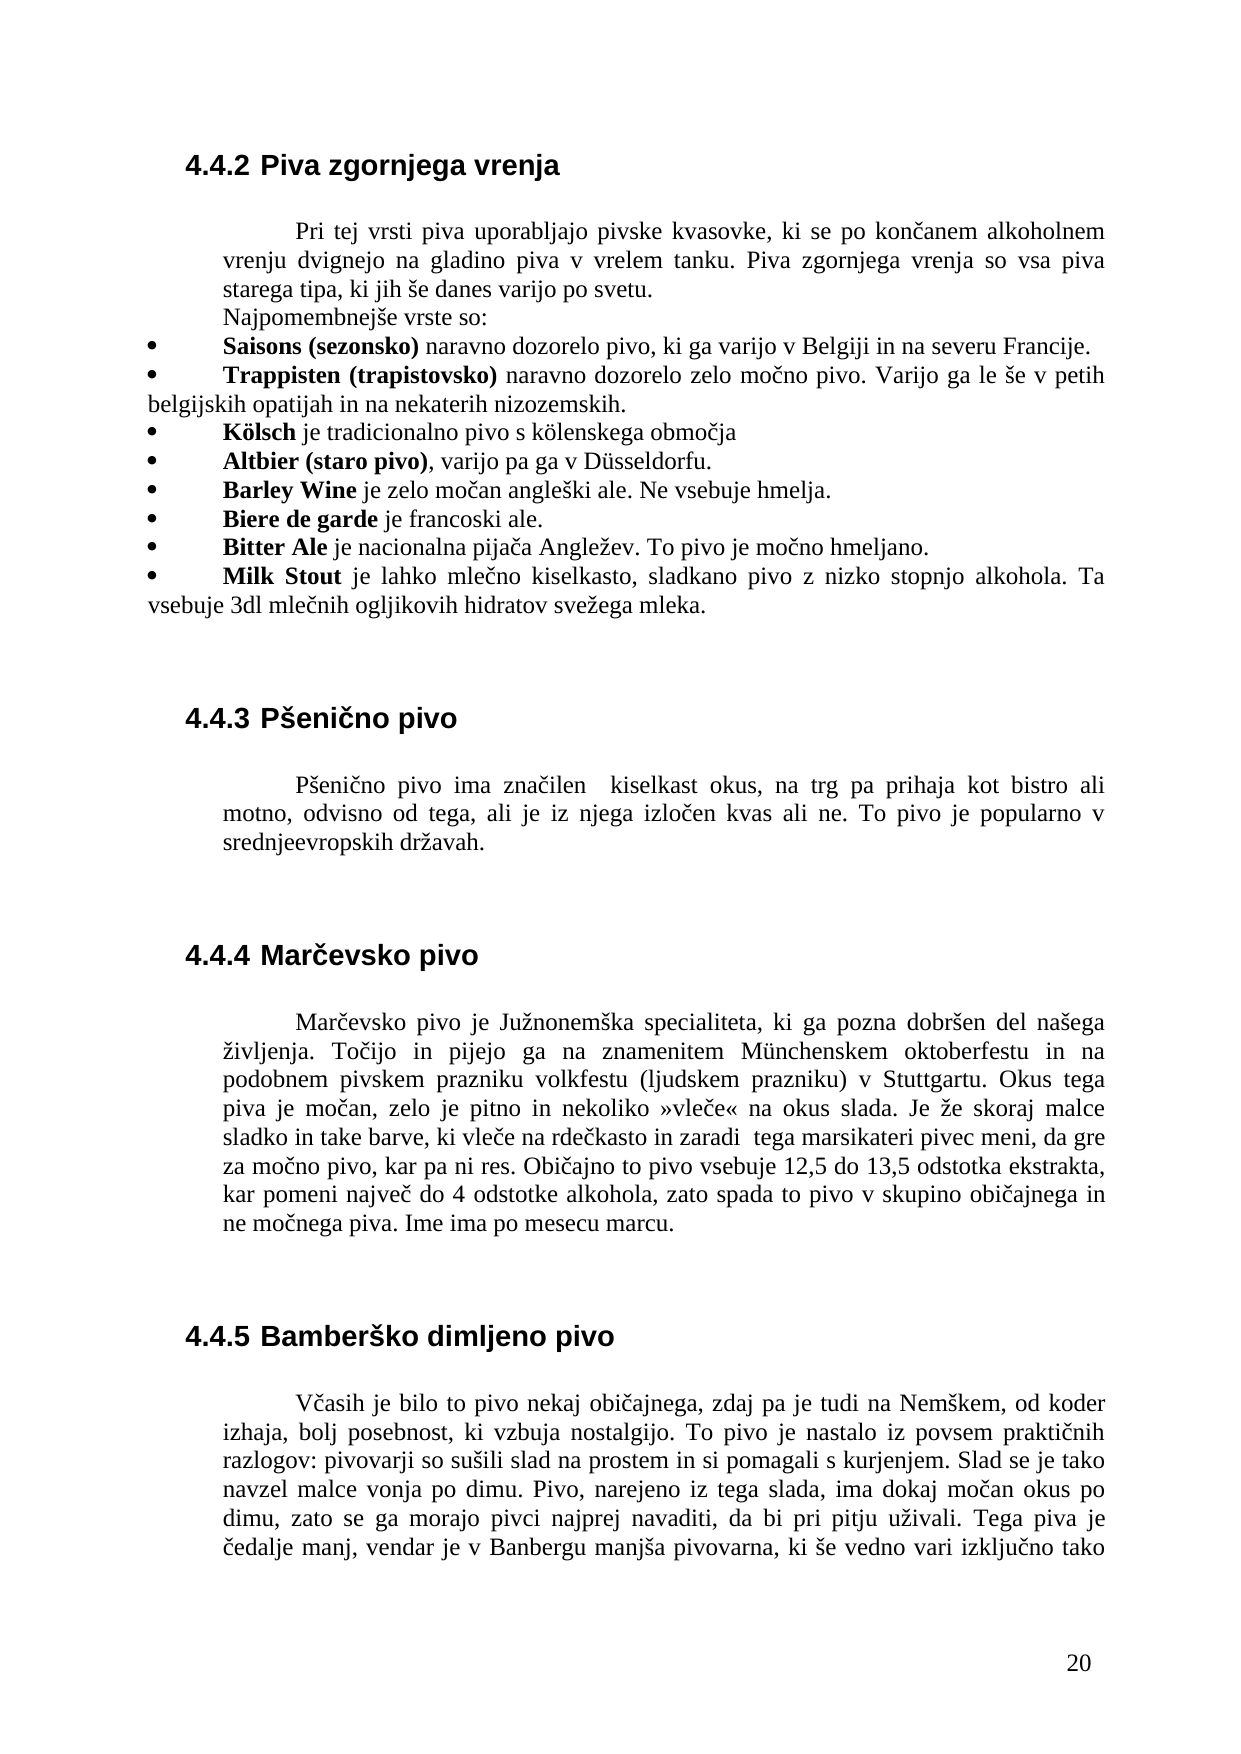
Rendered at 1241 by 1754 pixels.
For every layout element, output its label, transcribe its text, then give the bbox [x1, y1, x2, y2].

list Kölsch je tradicionalno pivo s kölenskega območja [148, 417, 1106, 446]
text Marčevsko pivo je Južnonemška specialiteta, ki ga pozna dobršen del našega življenja. Točijo in pijejo ga na znamenitem Münchenskem oktoberfestu in na podobnem pivskem prazniku volkfestu (ljudskem prazniku) v Stuttgartu. Okus tega piva je močan, zelo je pitno in nekoliko »vleče« na okus slada. Je že skoraj malce sladko in take barve, ki vleče na rdečkasto in zaradi tega marsikateri pivec meni, da gre za močno pivo, kar pa ni res. Običajno to pivo vsebuje 12,5 do 13,5 odstotka ekstrakta, kar pomeni največ do 4 odstotke alkohola, zato spada to pivo v skupino običajnega in ne močnega piva. Ime ima po mesecu marcu. [223, 1007, 1106, 1237]
list Altbier (staro pivo), varijo pa ga v Düsseldorfu. [148, 446, 1106, 475]
subtitle Bamberško dimljeno pivo [185, 1319, 1106, 1353]
subtitle Marčevsko pivo [185, 938, 1106, 972]
list Barley Wine je zelo močan angleški ale. Ne vsebuje hmelja. [148, 475, 1106, 504]
text Včasih je bilo to pivo nekaj običajnega, zdaj pa je tudi na Nemškem, od koder izhaja, bolj posebnost, ki vzbuja nostalgijo. To pivo je nastalo iz povsem praktičnih razlogov: pivovarji so sušili slad na prostem in si pomagali s kurjenjem. Slad se je tako navzel malce vonja po dimu. Pivo, narejeno iz tega slada, ima dokaj močan okus po dimu, zato se ga morajo pivci najprej navaditi, da bi pri pitju uživali. Tega piva je čedalje manj, vendar je v Banbergu manjša pivovarna, ki še vedno vari izključno tako [223, 1388, 1106, 1561]
list Saisons (sezonsko) naravno dozorelo pivo, ki ga varijo v Belgiji in na severu Francije. [148, 331, 1106, 360]
list Trappisten (trapistovsko) naravno dozorelo zelo močno pivo. Varijo ga le še v petih belgijskih opatijah in na nekaterih nizozemskih. [148, 360, 1106, 417]
list Biere de garde je francoski ale. [148, 504, 1106, 532]
text Pšenično pivo ima značilen kiselkast okus, na trg pa prihaja kot bistro ali motno, odvisno od tega, ali je iz njega izločen kvas ali ne. To pivo je popularno v srednjeevropskih državah. [223, 770, 1106, 856]
text Pri tej vrsti piva uporabljajo pivske kvasovke, ki se po končanem alkoholnem vrenju dvignejo na gladino piva v vrelem tanku. Piva zgornjega vrenja so vsa piva starega tipa, ki jih še danes varijo po svetu. [223, 216, 1106, 302]
text Najpomembnejše vrste so: [223, 302, 1106, 331]
list Bitter Ale je nacionalna pijača Angležev. To pivo je močno hmeljano. [148, 532, 1106, 561]
subtitle Pšenično pivo [185, 701, 1106, 735]
list Milk Stout je lahko mlečno kiselkasto, sladkano pivo z nizko stopnjo alkohola. Ta vsebuje 3dl mlečnih ogljikovih hidratov svežega mleka. [148, 561, 1106, 619]
subtitle Piva zgornjega vrenja [185, 148, 1106, 181]
